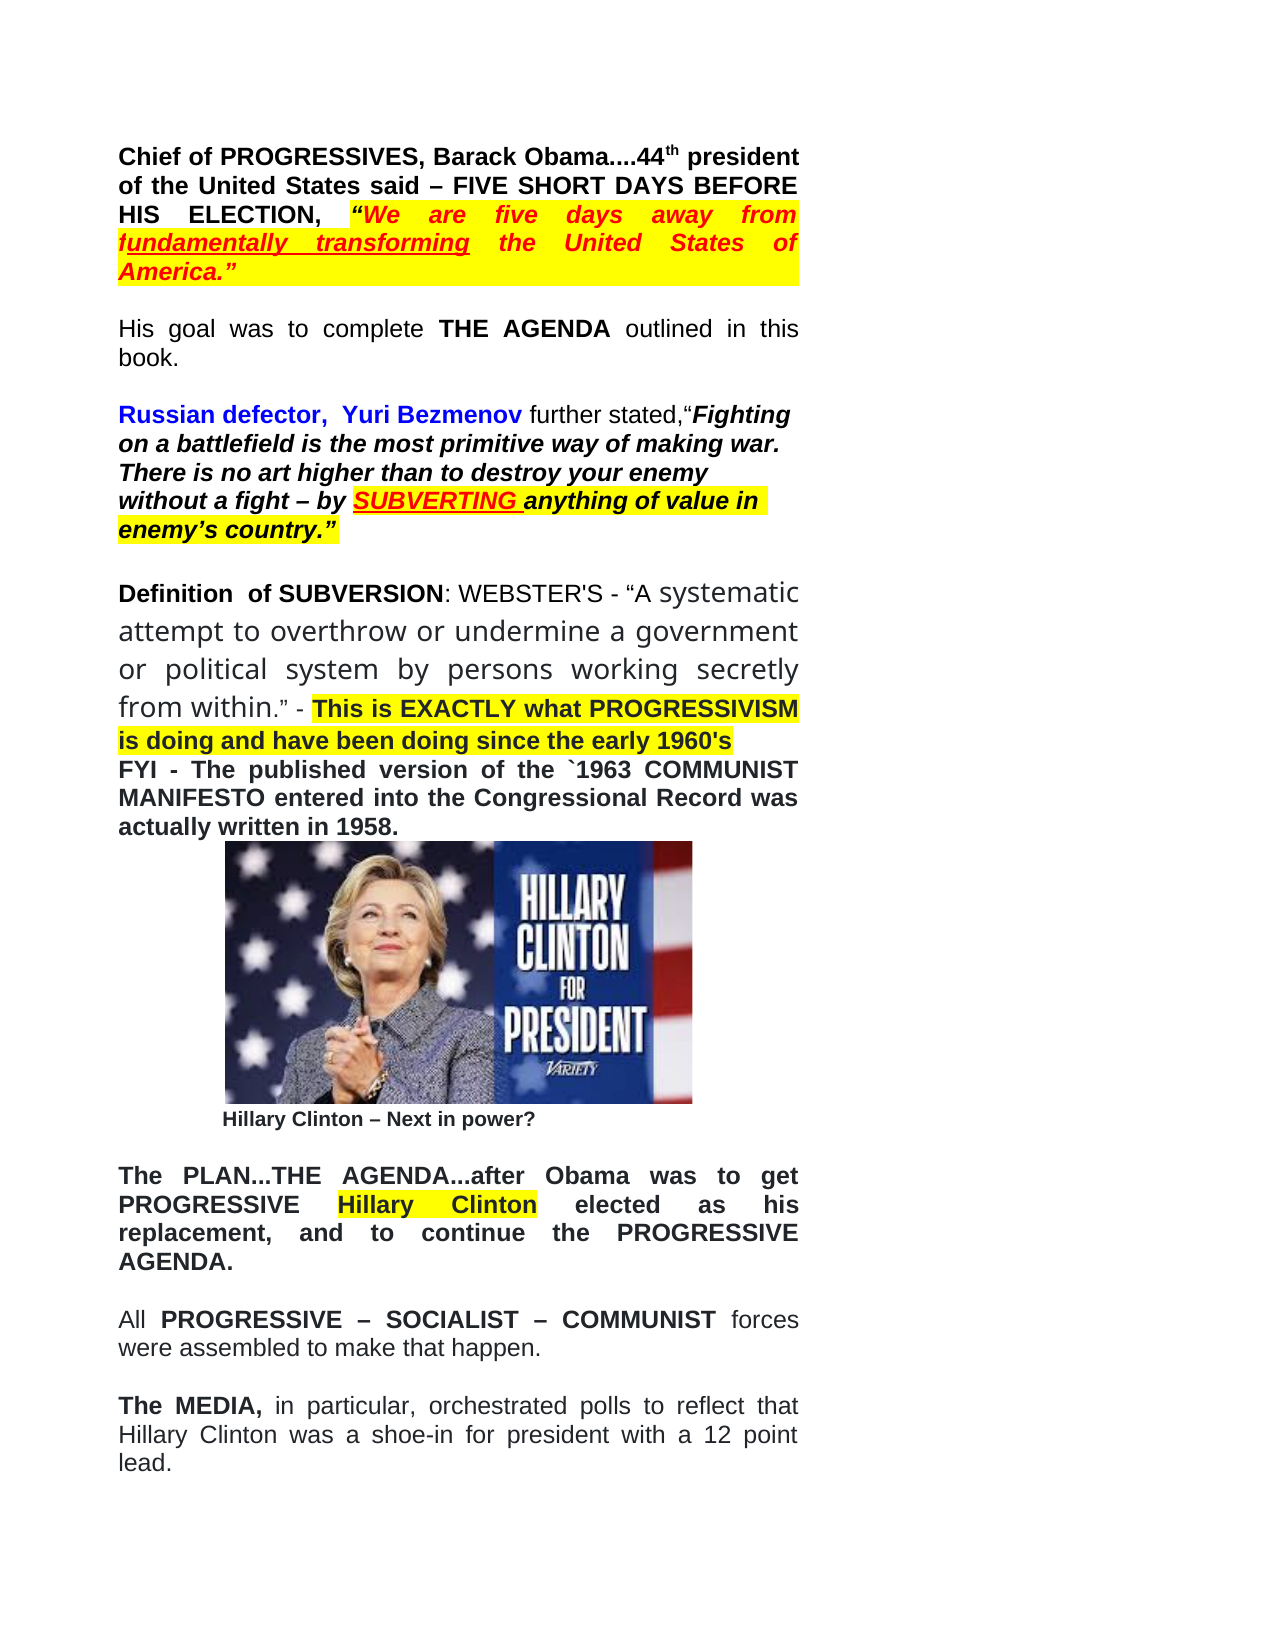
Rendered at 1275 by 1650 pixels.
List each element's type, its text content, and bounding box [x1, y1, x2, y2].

text All PROGRESSIVE – SOCIALIST – COMMUNIST forces were assembled to make that happen. [118, 1305, 799, 1362]
text The PLAN...THE AGENDA...after Obama was to get PROGRESSIVE Hillary Clinton elected as his replacement, and to continue the PROGRESSIVE AGENDA. [118, 1161, 799, 1276]
text FYI - The published version of the `1963 COMMUNIST MANIFESTO entered into the Congressional Record was actually written in 1958. [118, 755, 799, 841]
text Hillary Clinton – Next in power? [118, 841, 799, 1132]
text His goal was to complete THE AGENDA outlined in this book. [118, 314, 799, 371]
text The MEDIA, in particular, orchestrated polls to reflect that Hillary Clinton was a shoe-in for president with a 12 point lead. [118, 1391, 799, 1477]
text Chief of PROGRESSIVES, Barack Obama....44th president of the United States said – FIVE SHORT DAYS BEFORE HIS ELECTION, “We are five days away from fundamentally transforming the United States of America.” [118, 142, 799, 314]
picture [225, 841, 693, 1104]
text Russian defector, Yuri Bezmenov further stated,“Fighting on a battlefield is the most primitive way of making war. There is no art higher than to destroy your enemy without a fight – by SUBVERTING anything of value in enemy’s country.” [118, 400, 799, 544]
text Definition of SUBVERSION: WEBSTER'S - “A systematic attempt to overthrow or undermine a government or political system by persons working secretly from within.” - This is EXACTLY what PROGRESSIVISM is doing and have been doing since the early 1960's [118, 573, 799, 755]
